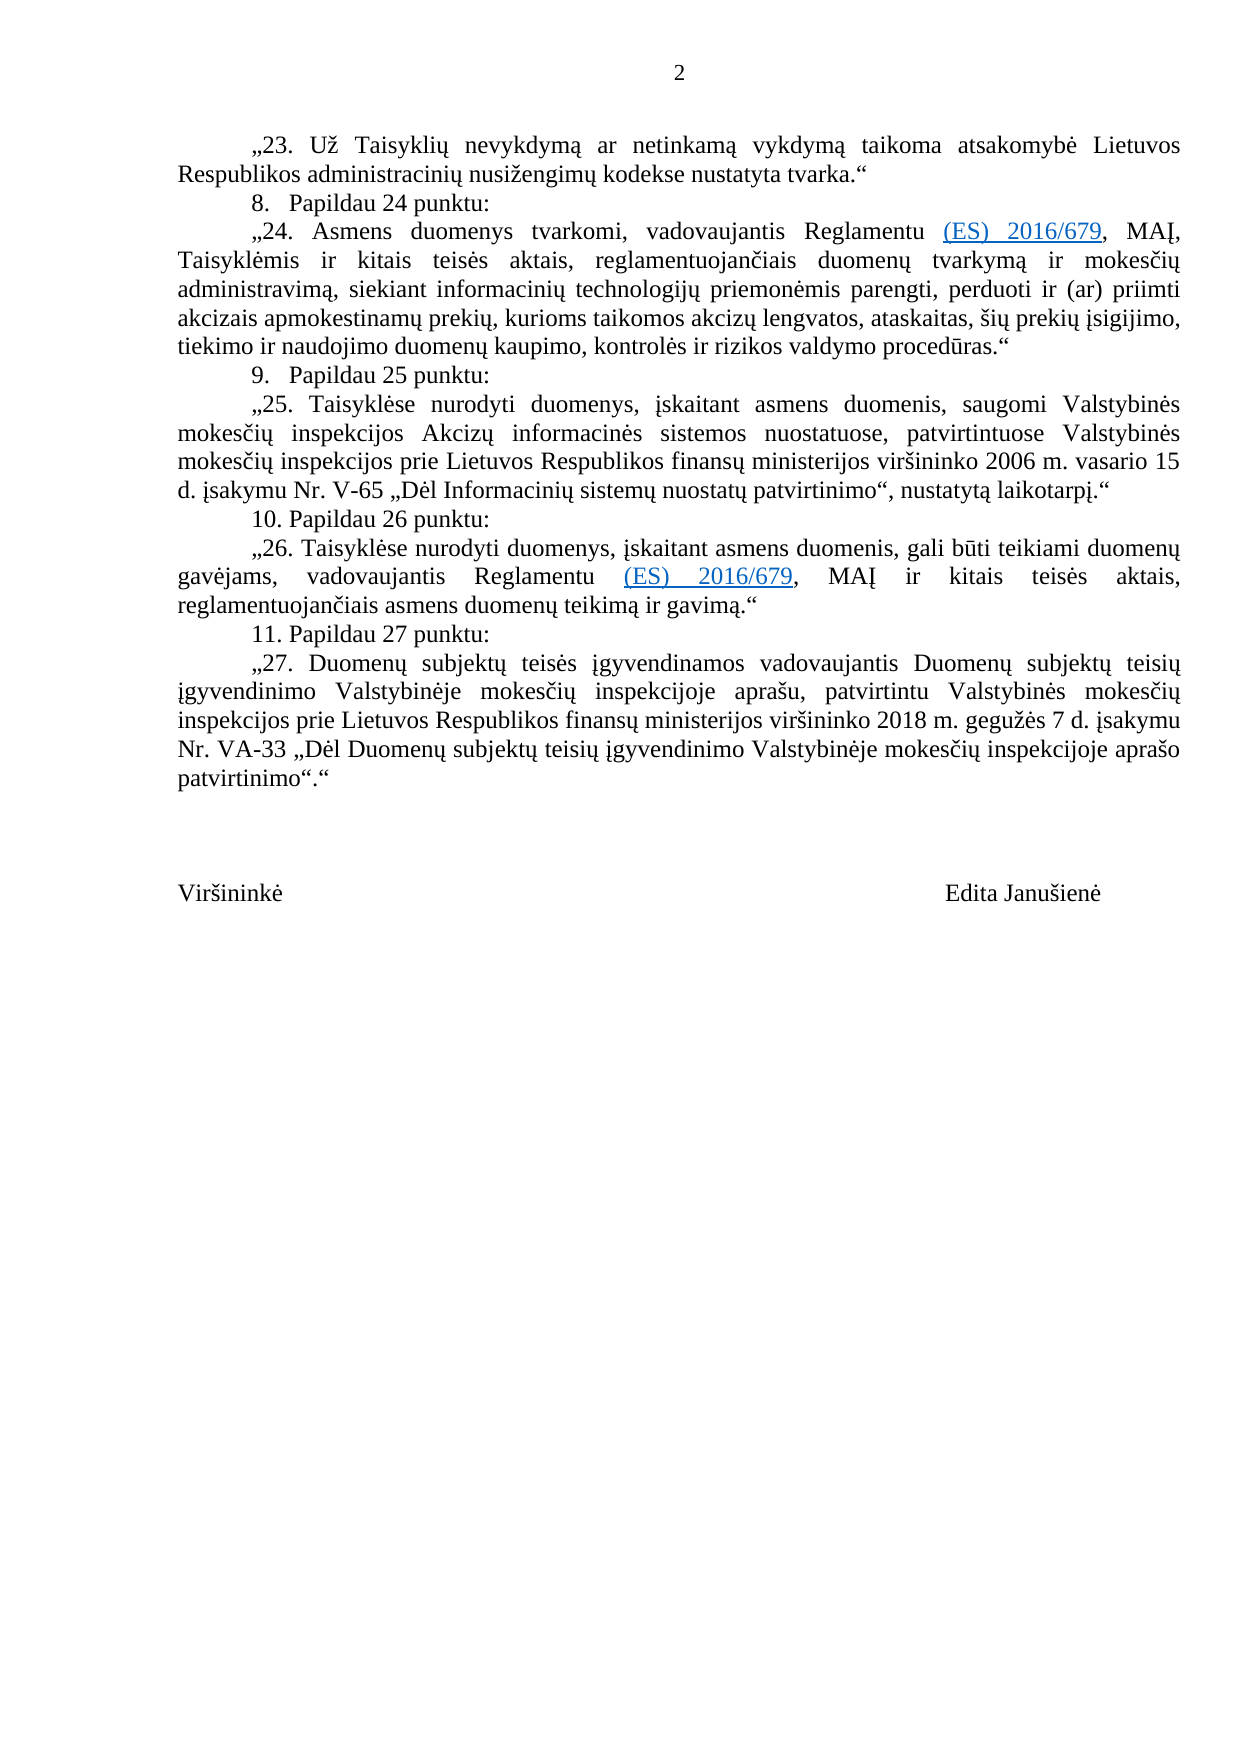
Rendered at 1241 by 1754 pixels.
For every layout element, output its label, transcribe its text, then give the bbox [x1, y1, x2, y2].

text 11. Papildau 27 punktu: [177, 619, 1181, 648]
text „26. Taisyklėse nurodyti duomenys, įskaitant asmens duomenis, gali būti teikiami duomenų gavėjams, vadovaujantis Reglamentu (ES) 2016/679, MAĮ ir kitais teisės aktais, reglamentuojančiais asmens duomenų teikimą ir gavimą.“ [177, 533, 1181, 619]
text 9. Papildau 25 punktu: [251, 360, 1181, 389]
text „25. Taisyklėse nurodyti duomenys, įskaitant asmens duomenis, saugomi Valstybinės mokesčių inspekcijos Akcizų informacinės sistemos nuostatuose, patvirtintuose Valstybinės mokesčių inspekcijos prie Lietuvos Respublikos finansų ministerijos viršininko 2006 m. vasario 15 d. įsakymu Nr. V-65 „Dėl Informacinių sistemų nuostatų patvirtinimo“, nustatytą laikotarpį.“ [177, 389, 1181, 504]
text „27. Duomenų subjektų teisės įgyvendinamos vadovaujantis Duomenų subjektų teisių įgyvendinimo Valstybinėje mokesčių inspekcijoje aprašu, patvirtintu Valstybinės mokesčių inspekcijos prie Lietuvos Respublikos finansų ministerijos viršininko 2018 m. gegužės 7 d. įsakymu Nr. VA-33 „Dėl Duomenų subjektų teisių įgyvendinimo Valstybinėje mokesčių inspekcijoje aprašo patvirtinimo“.“ [177, 648, 1181, 791]
text Viršininkė Edita Janušienė [177, 878, 1181, 906]
text „24. Asmens duomenys tvarkomi, vadovaujantis Reglamentu (ES) 2016/679, MAĮ, Taisyklėmis ir kitais teisės aktais, reglamentuojančiais duomenų tvarkymą ir mokesčių administravimą, siekiant informacinių technologijų priemonėmis parengti, perduoti ir (ar) priimti akcizais apmokestinamų prekių, kurioms taikomos akcizų lengvatos, ataskaitas, šių prekių įsigijimo, tiekimo ir naudojimo duomenų kaupimo, kontrolės ir rizikos valdymo procedūras.“ [177, 216, 1181, 360]
text 8. Papildau 24 punktu: [251, 188, 1181, 216]
text „23. Už Taisyklių nevykdymą ar netinkamą vykdymą taikoma atsakomybė Lietuvos Respublikos administracinių nusižengimų kodekse nustatyta tvarka.“ [177, 130, 1181, 188]
text 10. Papildau 26 punktu: [177, 504, 1181, 533]
